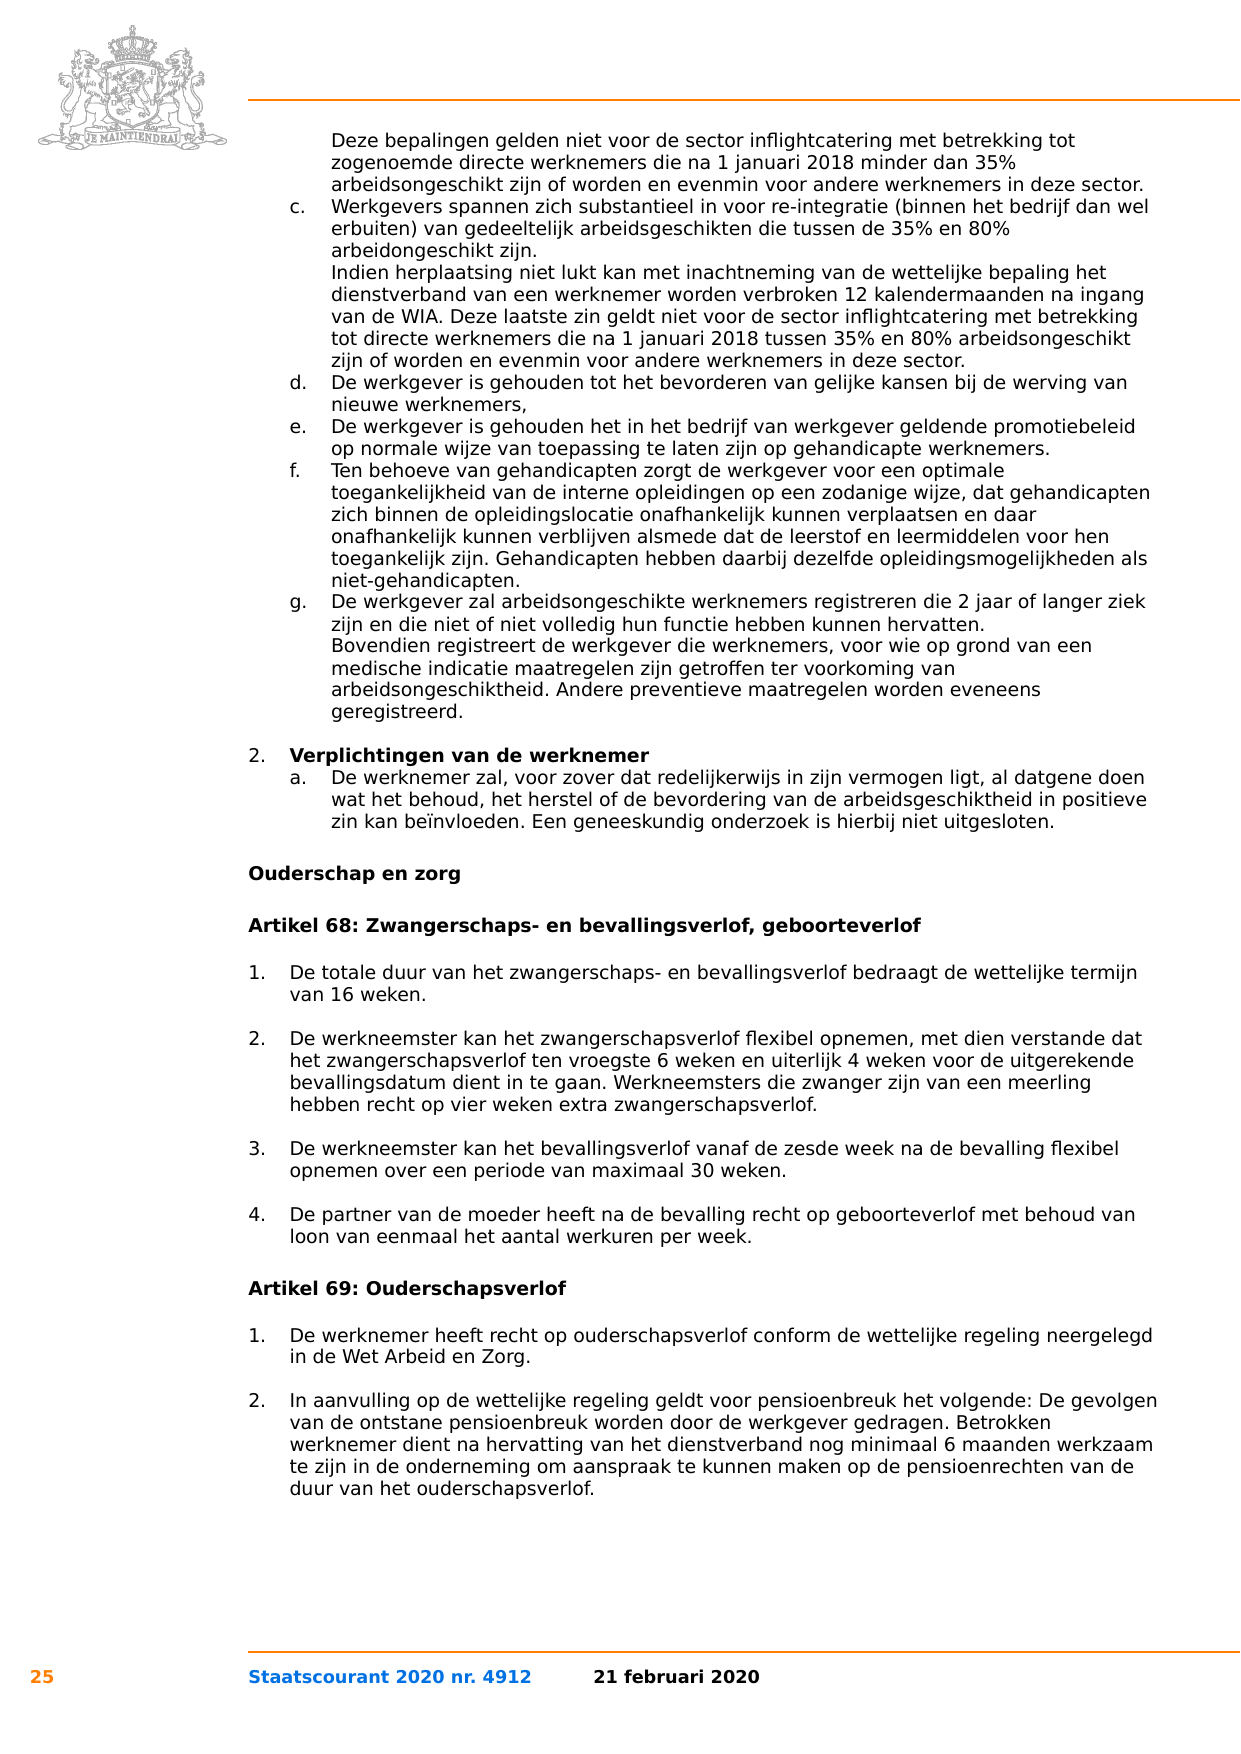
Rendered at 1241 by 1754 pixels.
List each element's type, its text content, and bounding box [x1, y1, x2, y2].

subtitle Artikel 69: Ouderschapsverlof [248, 1277, 1163, 1299]
text f. Ten behoeve van gehandicapten zorgt de werkgever voor een optimale toegankelijkheid van de interne opleidingen op een zodanige wijze, dat gehandicapten zich binnen de opleidingslocatie onafhankelijk kunnen verplaatsen en daar onafhankelijk kunnen verblijven alsmede dat de leerstof en leermiddelen voor hen toegankelijk zijn. Gehandicapten hebben daarbij dezelfde opleidingsmogelijkheden als niet-gehandicapten. [289, 459, 1163, 591]
subtitle Ouderschap en zorg [248, 863, 1163, 885]
text 1. De werknemer heeft recht op ouderschapsverlof conform de wettelijke regeling neergelegd in de Wet Arbeid en Zorg. [248, 1324, 1163, 1368]
text 2. De werkneemster kan het zwangerschapsverlof flexibel opnemen, met dien verstande dat het zwangerschapsverlof ten vroegste 6 weken en uiterlijk 4 weken voor de uitgerekende bevallingsdatum dient in te gaan. Werkneemsters die zwanger zijn van een meerling hebben recht op vier weken extra zwangerschapsverlof. [248, 1028, 1163, 1116]
text 1. De totale duur van het zwangerschaps- en bevallingsverlof bedraagt de wettelijke termijn van 16 weken. [248, 962, 1163, 1006]
text c. Werkgevers spannen zich substantieel in voor re-integratie (binnen het bedrijf dan wel erbuiten) van gedeeltelijk arbeidsgeschikten die tussen de 35% en 80% arbeidongeschikt zijn. [289, 196, 1163, 262]
text 3. De werkneemster kan het bevallingsverlof vanaf de zesde week na de bevalling flexibel opnemen over een periode van maximaal 30 weken. [248, 1138, 1163, 1182]
text 4. De partner van de moeder heeft na de bevalling recht op geboorteverlof met behoud van loon van eenmaal het aantal werkuren per week. [248, 1203, 1163, 1247]
text 2. In aanvulling op de wettelijke regeling geldt voor pensioenbreuk het volgende: De gevolgen van de ontstane pensioenbreuk worden door de werkgever gedragen. Betrokken werknemer dient na hervatting van het dienstverband nog minimaal 6 maanden werkzaam te zijn in de onderneming om aanspraak te kunnen maken op de pensioenrechten van de duur van het ouderschapsverlof. [248, 1390, 1163, 1500]
text Bovendien registreert de werkgever die werknemers, voor wie op grond van een medische indicatie maatregelen zijn getroffen ter voorkoming van arbeidsongeschiktheid. Andere preventieve maatregelen worden eveneens geregistreerd. [331, 635, 1163, 723]
subtitle Artikel 68: Zwangerschaps- en bevallingsverlof, geboorteverlof [248, 915, 1163, 937]
text g. De werkgever zal arbeidsongeschikte werknemers registreren die 2 jaar of langer ziek zijn en die niet of niet volledig hun functie hebben kunnen hervatten. [289, 591, 1163, 635]
text 2. Verplichtingen van de werknemer [248, 745, 1163, 767]
text Indien herplaatsing niet lukt kan met inachtneming van de wettelijke bepaling het dienstverband van een werknemer worden verbroken 12 kalendermaanden na ingang van de WIA. Deze laatste zin geldt niet voor de sector inflightcatering met betrekking tot directe werknemers die na 1 januari 2018 tussen 35% en 80% arbeidsongeschikt zijn of worden en evenmin voor andere werknemers in deze sector. [331, 262, 1163, 372]
text a. De werknemer zal, voor zover dat redelijkerwijs in zijn vermogen ligt, al datgene doen wat het behoud, het herstel of de bevordering van de arbeidsgeschiktheid in positieve zin kan beïnvloeden. Een geneeskundig onderzoek is hierbij niet uitgesloten. [289, 767, 1163, 833]
picture [38, 25, 227, 150]
text e. De werkgever is gehouden het in het bedrijf van werkgever geldende promotiebeleid op normale wijze van toepassing te laten zijn op gehandicapte werknemers. [289, 416, 1163, 459]
text Deze bepalingen gelden niet voor de sector inflightcatering met betrekking tot zogenoemde directe werknemers die na 1 januari 2018 minder dan 35% arbeidsongeschikt zijn of worden en evenmin voor andere werknemers in deze sector. [289, 130, 1163, 196]
text d. De werkgever is gehouden tot het bevorderen van gelijke kansen bij de werving van nieuwe werknemers, [289, 372, 1163, 416]
